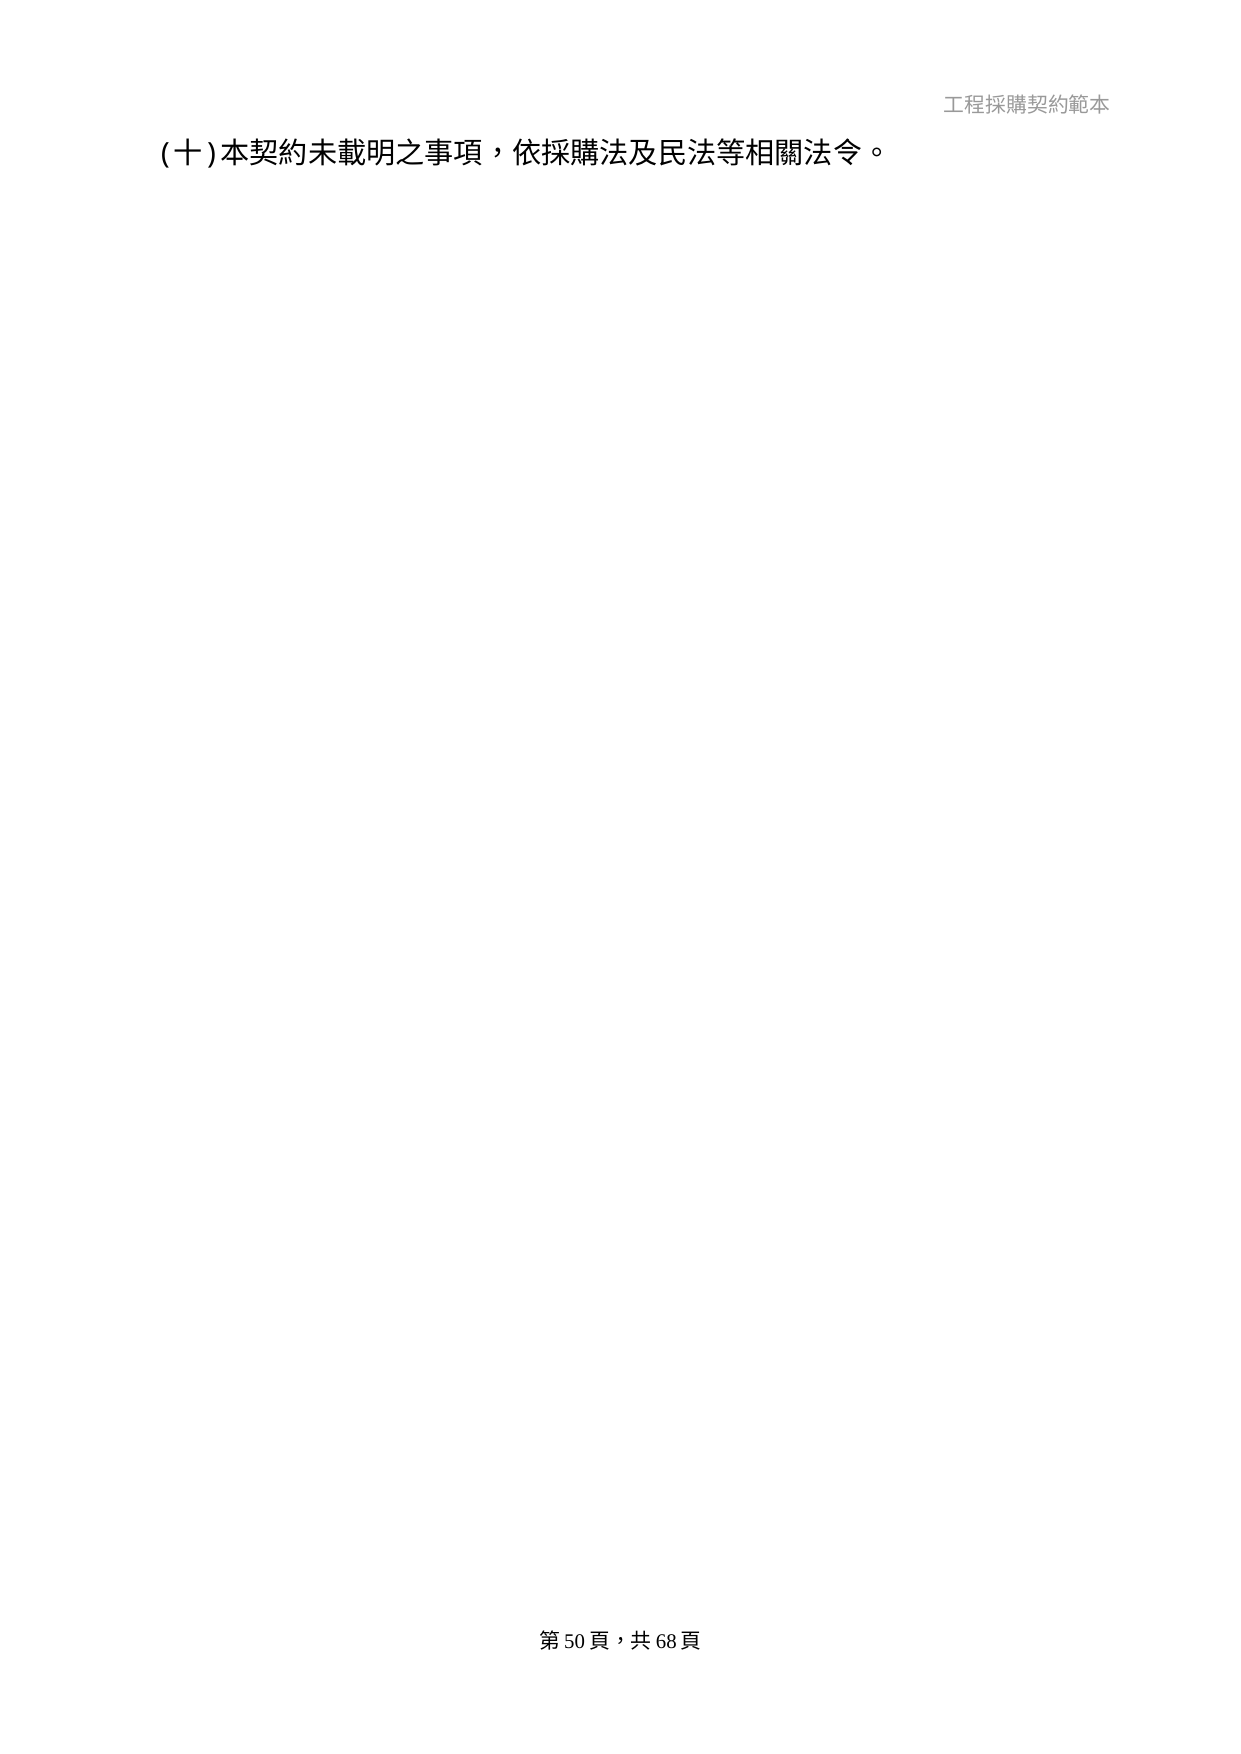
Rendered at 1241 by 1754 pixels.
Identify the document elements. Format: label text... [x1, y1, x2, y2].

text (十)本契約未載明之事項，依採購法及民法等相關法令。 [156, 130, 1110, 172]
